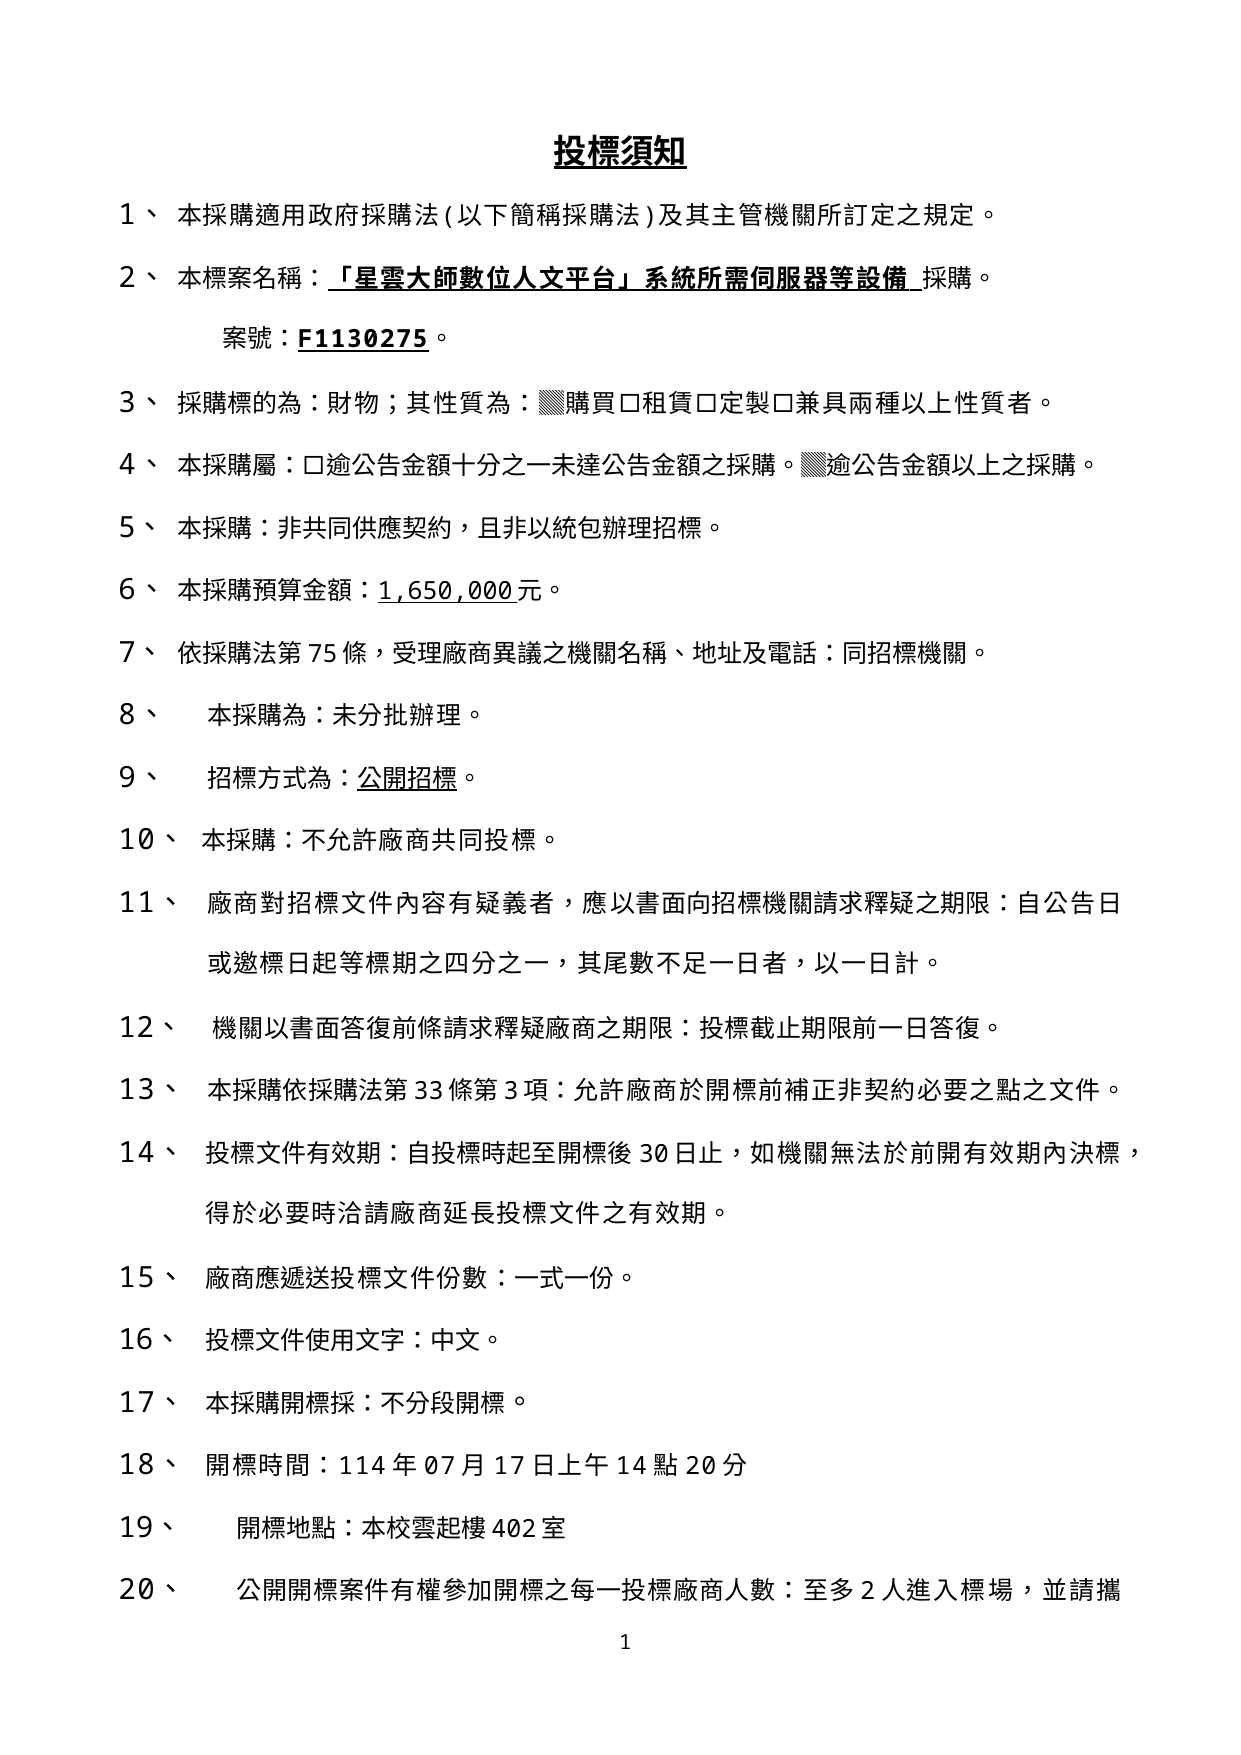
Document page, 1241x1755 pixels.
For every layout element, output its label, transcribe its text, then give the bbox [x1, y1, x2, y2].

list 投標文件使用文字：中文。 [118, 1295, 1122, 1358]
list 本採購：非共同供應契約，且非以統包辦理招標。 [118, 483, 1122, 545]
text 案號：F1130275。 [177, 295, 1122, 358]
list 廠商對招標文件內容有疑義者，應以書面向招標機關請求釋疑之期限：自公告日或邀標日起等標期之四分之一，其尾數不足一日者，以一日計。 [118, 858, 1122, 983]
list 開標地點：本校雲起樓402室 [118, 1483, 1122, 1545]
list 本採購開標採：不分段開標。 [118, 1358, 1122, 1420]
list 本採購為：未分批辦理。 [118, 670, 1122, 733]
text 投標須知 [118, 108, 1122, 170]
list 公開開標案件有權參加開標之每一投標廠商人數：至多2人進入標場，並請攜 [118, 1545, 1122, 1608]
list 依採購法第75條，受理廠商異議之機關名稱、地址及電話：同招標機關。 [118, 608, 1122, 670]
list 機關以書面答復前條請求釋疑廠商之期限：投標截止期限前一日答復。 [118, 983, 1122, 1045]
list 本標案名稱：「星雲大師數位人文平台」系統所需伺服器等設備 採購。 [118, 233, 1122, 295]
list 本採購適用政府採購法(以下簡稱採購法)及其主管機關所訂定之規定。 [118, 170, 1122, 233]
list 採購標的為：財物；其性質為：▓購買租賃定製兼具兩種以上性質者。 [118, 358, 1122, 420]
list 廠商應遞送投標文件份數：一式一份。 [118, 1233, 1122, 1295]
list 本採購屬：逾公告金額十分之一未達公告金額之採購。▓逾公告金額以上之採購。 [118, 420, 1122, 483]
list 本採購：不允許廠商共同投標。 [118, 795, 1122, 858]
list 本採購依採購法第33條第3項：允許廠商於開標前補正非契約必要之點之文件。 [118, 1045, 1122, 1108]
list 本採購預算金額：1,650,000元。 [118, 545, 1122, 608]
list 投標文件有效期：自投標時起至開標後30日止，如機關無法於前開有效期內決標，得於必要時洽請廠商延長投標文件之有效期。 [118, 1108, 1122, 1233]
list 招標方式為：公開招標。 [118, 733, 1122, 795]
list 開標時間：114年07月17日上午14點20分 [118, 1420, 1122, 1483]
